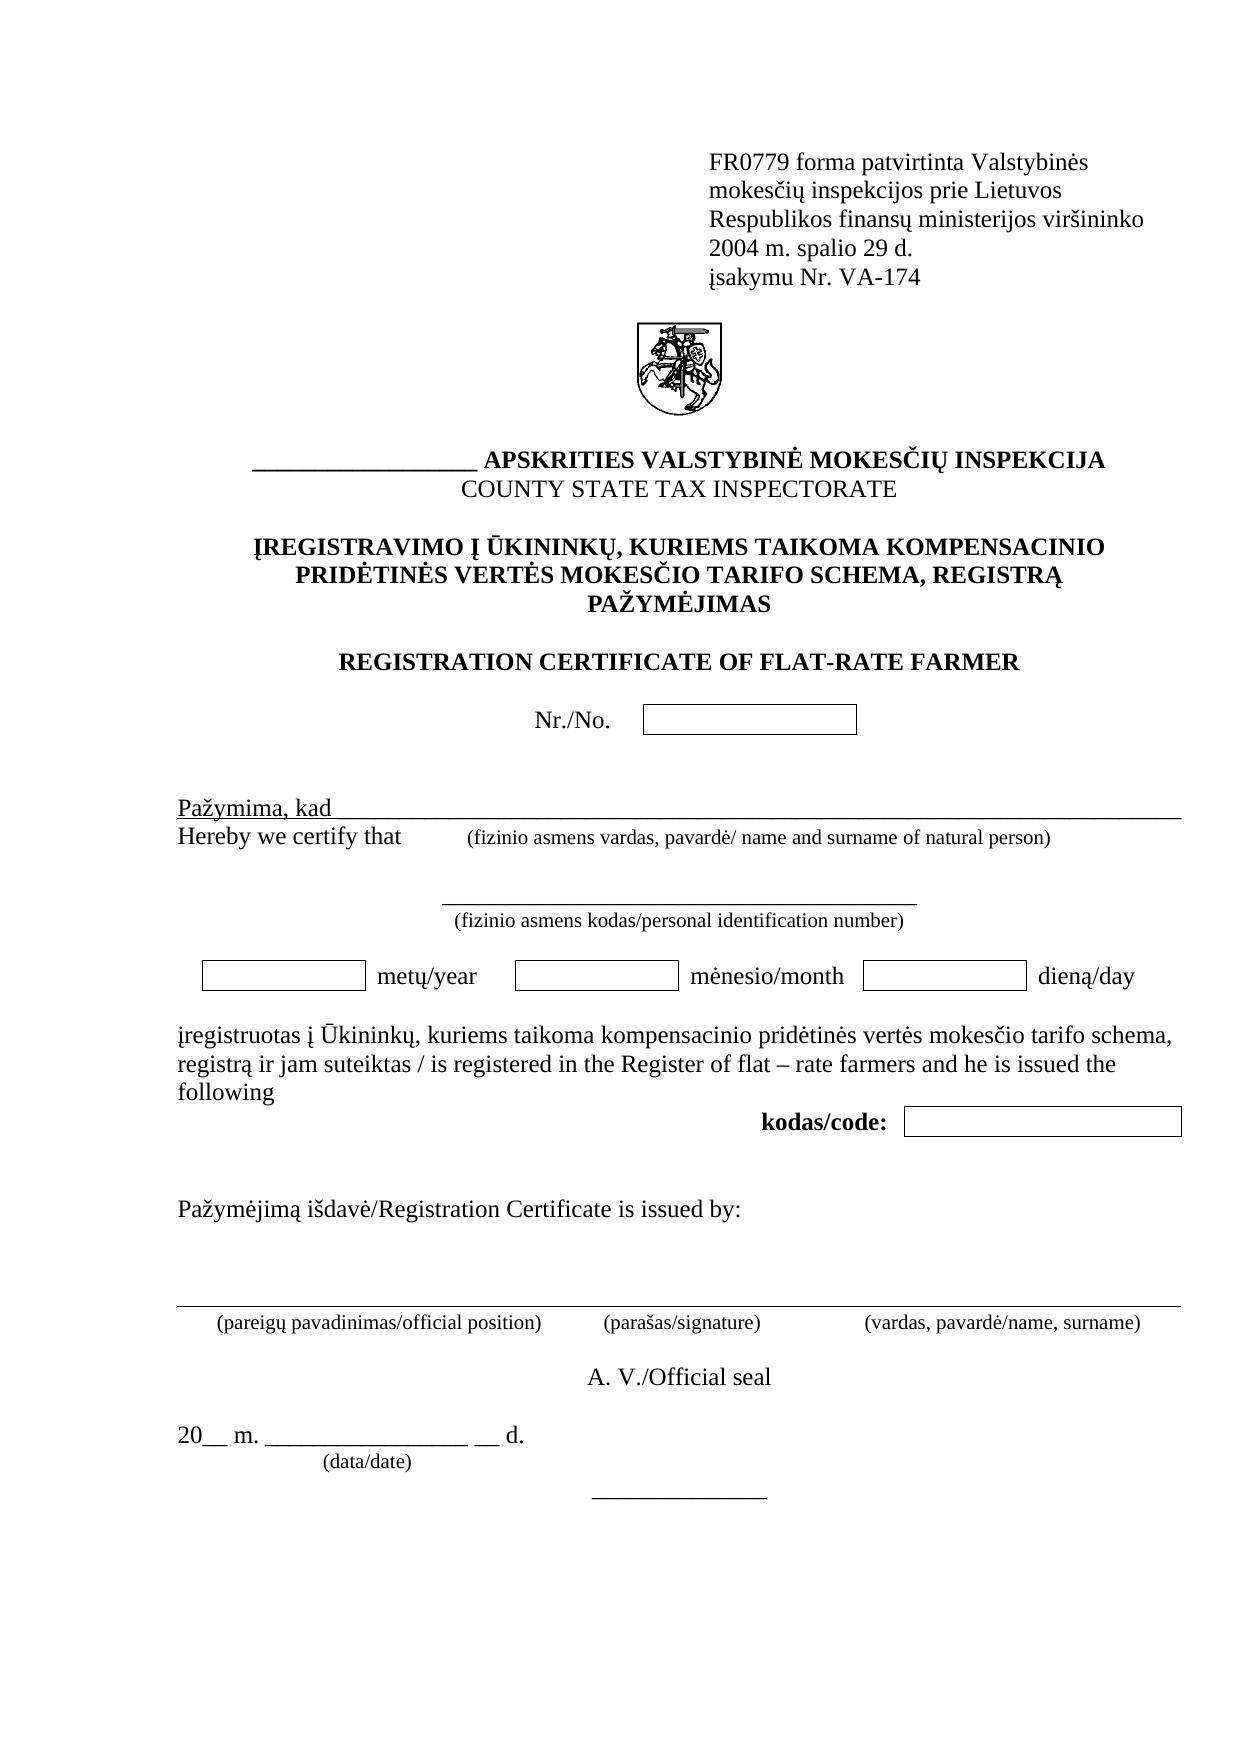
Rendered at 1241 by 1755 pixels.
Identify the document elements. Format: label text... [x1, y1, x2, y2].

text įregistruotas į Ūkininkų, kuriems taikoma kompensacinio pridėtinės vertės mokesčio tarifo schema, registrą ir jam suteiktas / is registered in the Register of flat – rate farmers and he is issued the following [177, 1020, 1181, 1106]
table_header [177, 960, 202, 990]
table_header [905, 1107, 1181, 1136]
text Pažymima, kad [177, 793, 1181, 818]
text __________________ APSKRITIES valstybinė mokesčių inspekcijA [177, 446, 1181, 474]
text ______________ [177, 1473, 1181, 1501]
text (pareigų pavadinimas/official position) (parašas/signature) (vardas, pavardė/name, surname) [177, 1309, 1181, 1334]
table_header dieną/day [1027, 960, 1181, 990]
table_header metų/year [366, 960, 515, 990]
text pažymėjimas [177, 589, 1181, 618]
table_header [644, 705, 856, 734]
text Respublikos finansų ministerijos viršininko [177, 204, 1181, 233]
text REGISTRATION CERTIFICATE OF FLAT-RATE FARMER [177, 647, 1181, 676]
text (data/date) [177, 1449, 1181, 1473]
text (fizinio asmens kodas/personal identification number) [177, 908, 1181, 932]
table_header kodas/code: [177, 1106, 904, 1136]
table_header [203, 961, 365, 990]
table_header mėnesio/month [679, 960, 863, 990]
text įsakymu Nr. VA-174 [177, 262, 1181, 291]
text FR0779 forma patvirtinta Valstybinės [177, 147, 1181, 176]
text Hereby we certify that (fizinio asmens vardas, pavardė/ name and surname of natural person) [177, 821, 1181, 850]
text ______________________________________ [177, 879, 1181, 908]
text COUNTY state tax inspectorate [177, 474, 1181, 503]
table_header Nr./No. [502, 704, 643, 734]
table_header [864, 961, 1026, 990]
table_header [516, 961, 678, 990]
text Pažymėjimą išdavė/Registration Certificate is issued by: [177, 1194, 1181, 1223]
text A. V./Official seal [177, 1362, 1181, 1391]
text ĮREGISTRAVIMO Į ŪkininkŲ, kuriEms taikoma kompensacinio PRIDĖTINĖS VERTĖS MOKESČIO tarifo ScheMa, REGISTRĄ [177, 532, 1181, 589]
text 2004 m. spalio 29 d. [177, 233, 1181, 262]
text mokesčių inspekcijos prie Lietuvos [177, 176, 1181, 204]
text 20__ m. __ d. [177, 1420, 1181, 1449]
